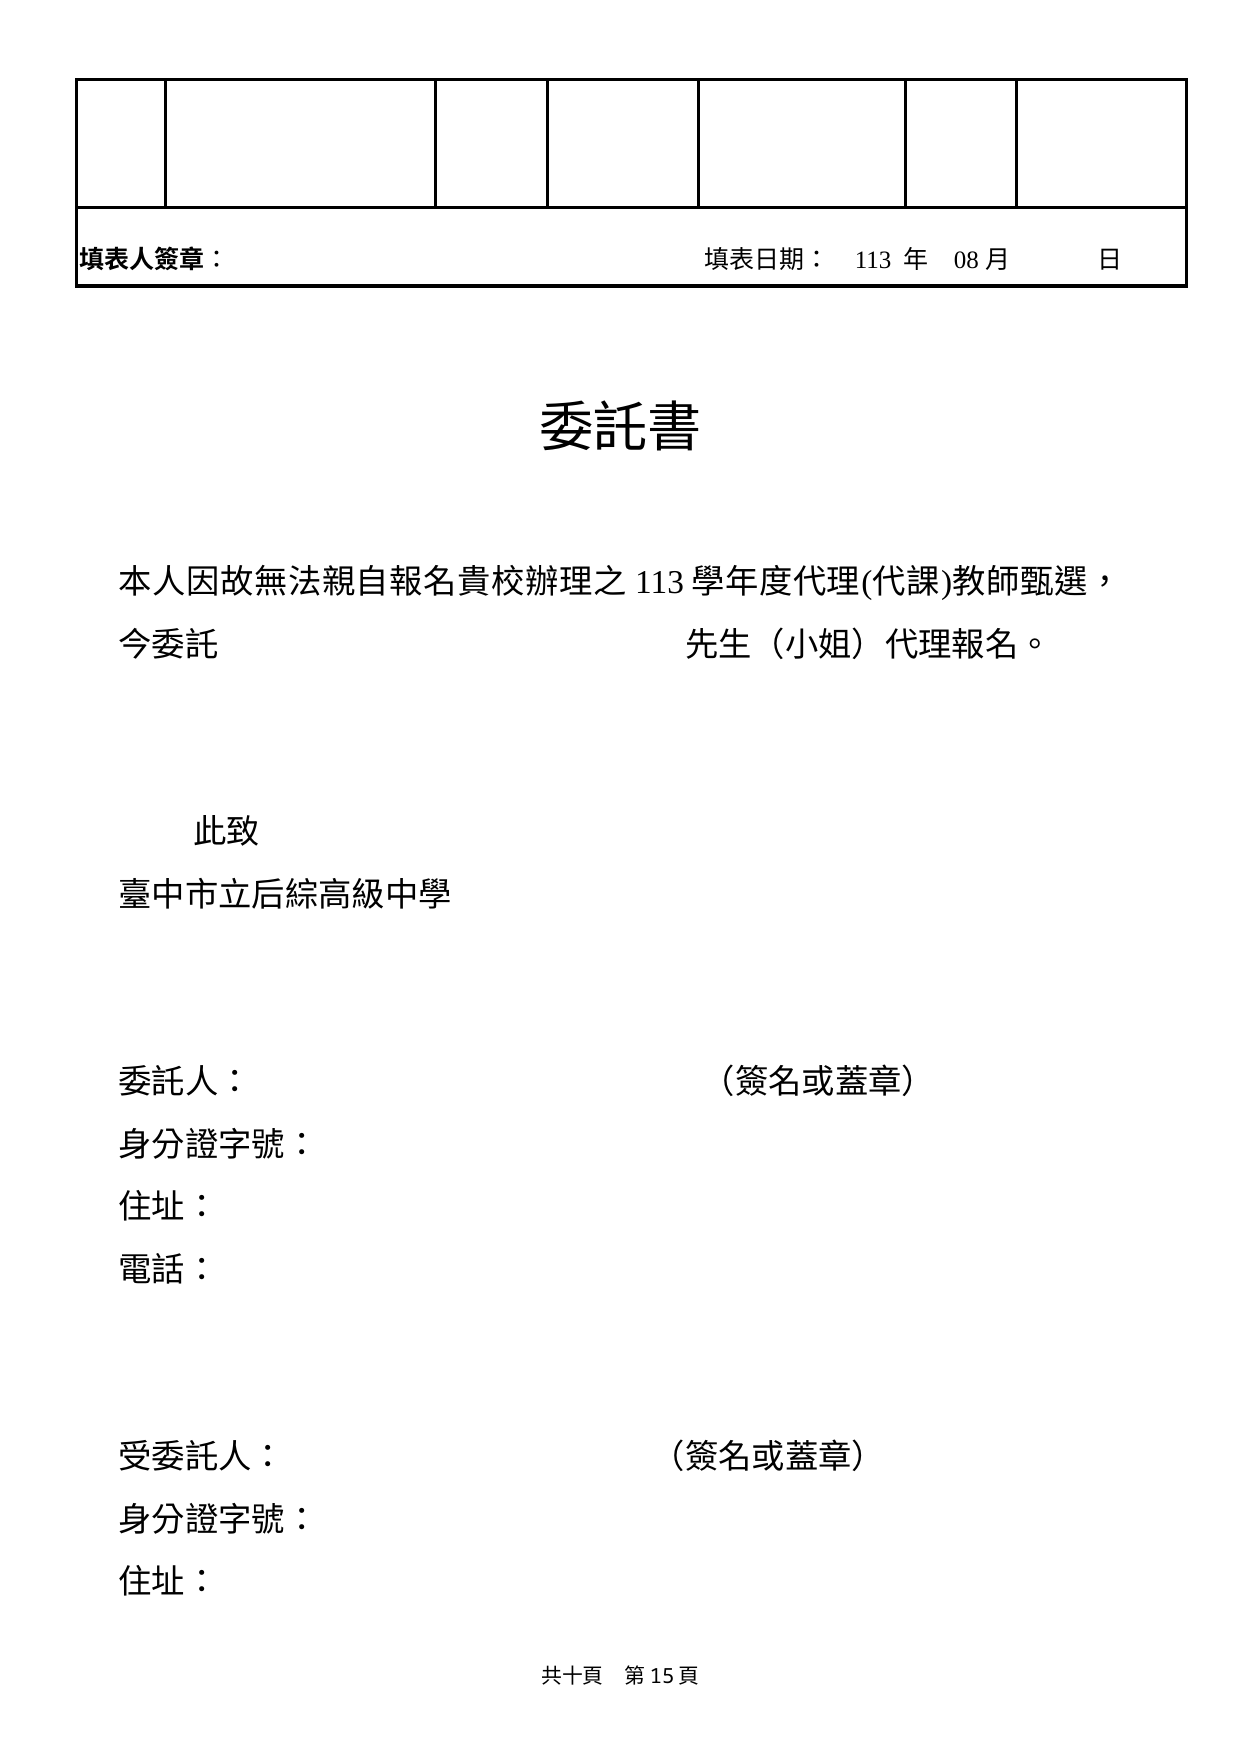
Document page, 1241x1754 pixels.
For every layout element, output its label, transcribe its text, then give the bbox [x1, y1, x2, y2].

table_cell 填表人簽章： 填表日期： 113 年 08 月 日 [78, 209, 1185, 284]
table_cell [1073, 288, 1077, 350]
table_cell [167, 81, 434, 206]
text 身分證字號： [118, 1475, 1122, 1537]
text 委託書 [118, 350, 1122, 475]
text 住址： [118, 1162, 1122, 1225]
table_cell [549, 81, 697, 206]
table_cell 經 歷 [78, 81, 164, 206]
text 此致 [118, 787, 1122, 850]
text 電話： [118, 1225, 1122, 1287]
text 身分證字號： [118, 1100, 1122, 1162]
table_cell [700, 81, 904, 206]
table_cell [77, 288, 146, 350]
text 本人因故無法親自報名貴校辦理之113學年度代理(代課)教師甄選，今委託 先生（小姐）代理報名。 [118, 537, 1122, 662]
table_cell [907, 81, 1015, 206]
table_cell [1077, 288, 1187, 350]
text 委託人： （簽名或蓋章） [118, 1037, 1122, 1100]
table_cell [146, 288, 1073, 350]
table_cell [437, 81, 546, 206]
text 受委託人： （簽名或蓋章） [118, 1412, 1122, 1475]
text 臺中市立后綜高級中學 [118, 850, 1122, 912]
table_cell [1018, 81, 1185, 206]
text 住址： [118, 1537, 1122, 1600]
